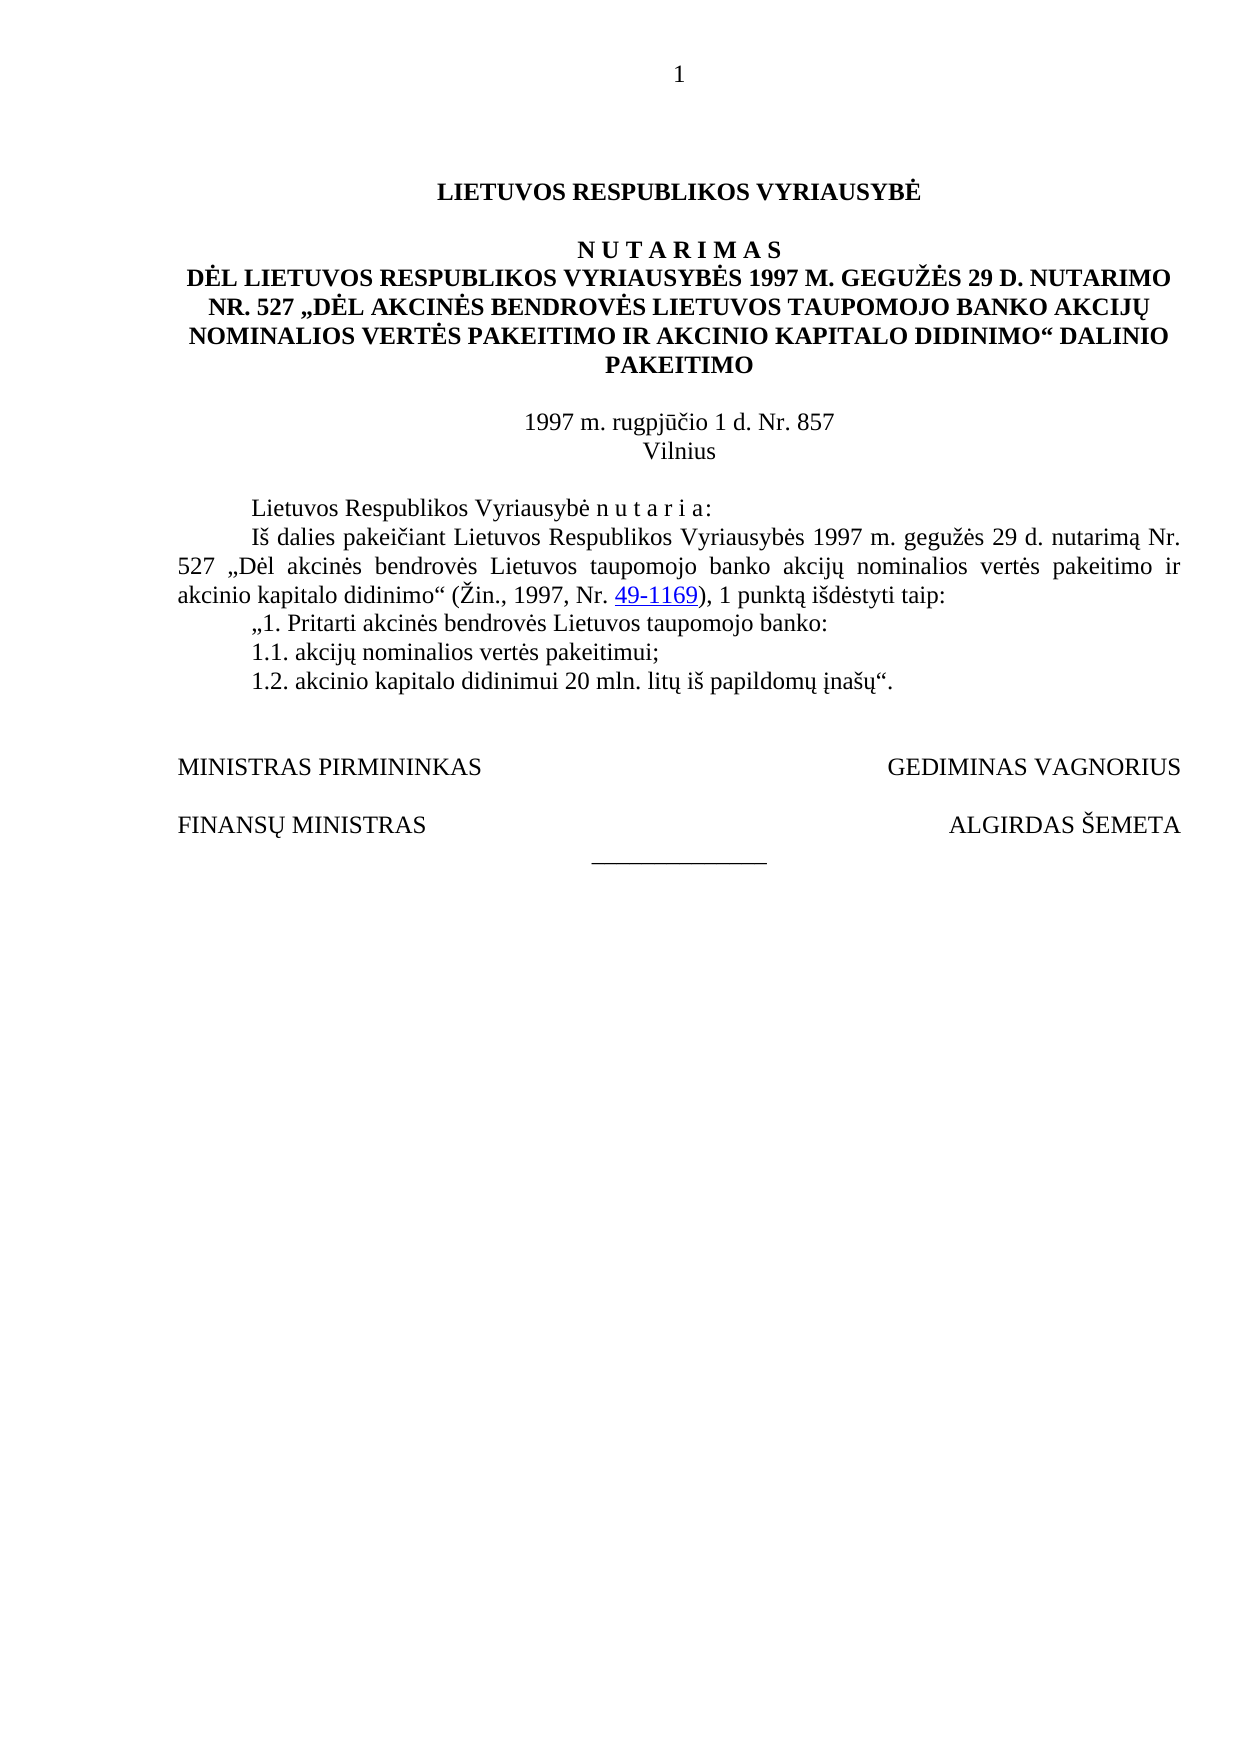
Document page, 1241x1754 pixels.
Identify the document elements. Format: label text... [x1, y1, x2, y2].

text ______________ [177, 838, 1181, 867]
text LIETUVOS RESPUBLIKOS VYRIAUSYBĖ [177, 177, 1181, 206]
text 1997 m. rugpjūčio 1 d. Nr. 857 [177, 407, 1181, 436]
text DĖL LIETUVOS RESPUBLIKOS VYRIAUSYBĖS 1997 M. GEGUŽĖS 29 D. NUTARIMO NR. 527 „DĖL AKCINĖS BENDROVĖS LIETUVOS TAUPOMOJO BANKO AKCIJŲ NOMINALIOS VERTĖS PAKEITIMO IR AKCINIO KAPITALO DIDINIMO“ DALINIO PAKEITIMO [177, 263, 1181, 378]
text FINANSŲ MINISTRAS ALGIRDAS ŠEMETA [177, 810, 1181, 838]
text Lietuvos Respublikos Vyriausybė nutaria: [177, 493, 1181, 522]
text 1.2. akcinio kapitalo didinimui 20 mln. litų iš papildomų įnašų“. [177, 666, 1181, 695]
text MINISTRAS PIRMININKAS GEDIMINAS VAGNORIUS [177, 752, 1181, 781]
text N U T A R I M A S [177, 235, 1181, 263]
text Iš dalies pakeičiant Lietuvos Respublikos Vyriausybės 1997 m. gegužės 29 d. nutarimą Nr. 527 „Dėl akcinės bendrovės Lietuvos taupomojo banko akcijų nominalios vertės pakeitimo ir akcinio kapitalo didinimo“ (Žin., 1997, Nr. 49-1169), 1 punktą išdėstyti taip: [177, 522, 1181, 608]
text Vilnius [177, 436, 1181, 465]
text 1.1. akcijų nominalios vertės pakeitimui; [177, 637, 1181, 666]
text „1. Pritarti akcinės bendrovės Lietuvos taupomojo banko: [177, 608, 1181, 637]
